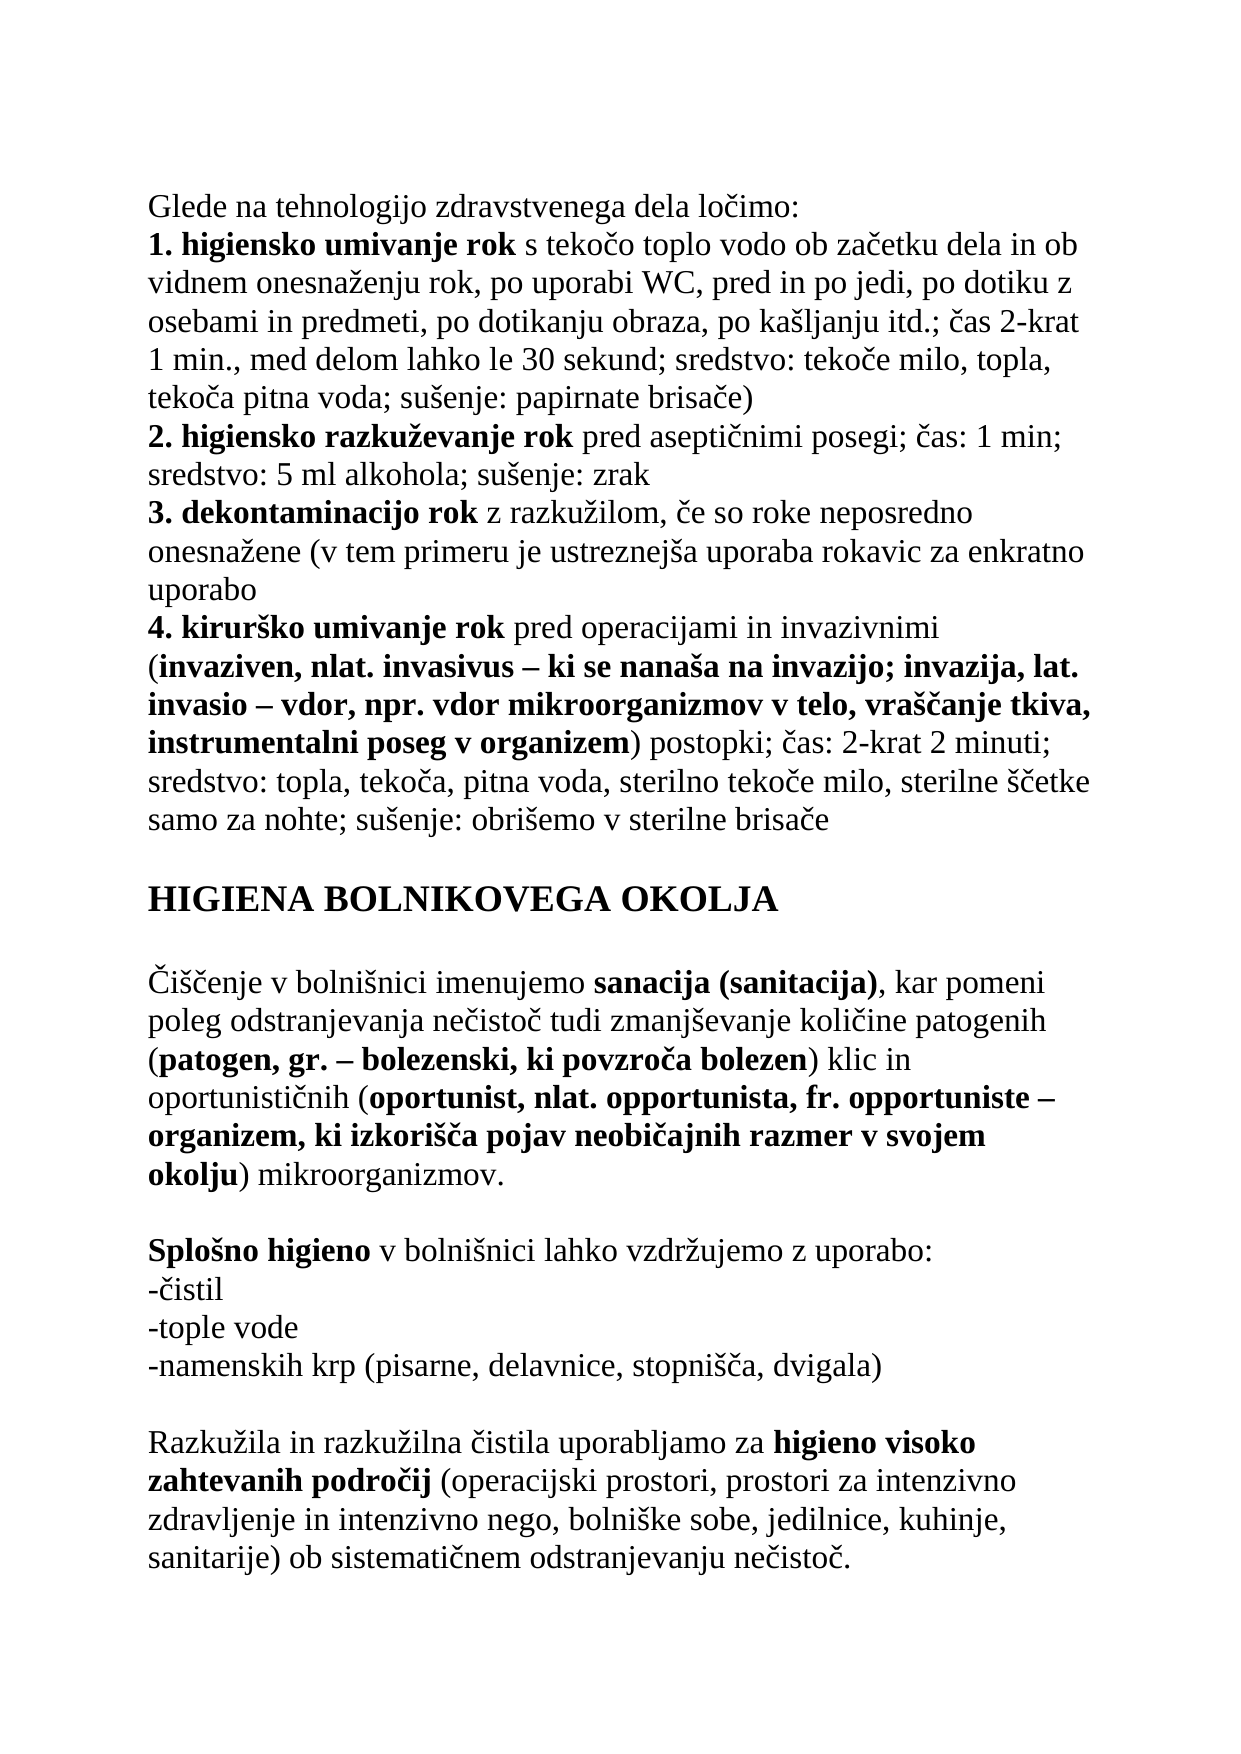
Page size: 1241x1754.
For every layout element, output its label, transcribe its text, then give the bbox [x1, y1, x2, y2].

text 4. kirurško umivanje rok pred operacijami in invazivnimi (invaziven, nlat. invasivus – ki se nanaša na invazijo; invazija, lat. invasio – vdor, npr. vdor mikroorganizmov v telo, vraščanje tkiva, instrumentalni poseg v organizem) postopki; čas: 2-krat 2 minuti; sredstvo: topla, tekoča, pitna voda, sterilno tekoče milo, sterilne ščetke samo za nohte; sušenje: obrišemo v sterilne brisače [148, 608, 1093, 838]
text Čiščenje v bolnišnici imenujemo sanacija (sanitacija), kar pomeni poleg odstranjevanja nečistoč tudi zmanjševanje količine patogenih (patogen, gr. – bolezenski, ki povzroča bolezen) klic in oportunističnih (oportunist, nlat. opportunista, fr. opportuniste – organizem, ki izkorišča pojav neobičajnih razmer v svojem okolju) mikroorganizmov. [148, 962, 1093, 1192]
text -namenskih krp (pisarne, delavnice, stopnišča, dvigala) [148, 1346, 1093, 1384]
text 3. dekontaminacijo rok z razkužilom, če so roke neposredno onesnažene (v tem primeru je ustreznejša uporaba rokavic za enkratno uporabo [148, 493, 1093, 608]
text Razkužila in razkužilna čistila uporabljamo za higieno visoko zahtevanih področij (operacijski prostori, prostori za intenzivno zdravljenje in intenzivno nego, bolniške sobe, jedilnice, kuhinje, sanitarije) ob sistematičnem odstranjevanju nečistoč. [148, 1422, 1093, 1576]
text HIGIENA BOLNIKOVEGA OKOLJA [148, 876, 1093, 919]
text -čistil [148, 1269, 1093, 1307]
text Splošno higieno v bolnišnici lahko vzdržujemo z uporabo: [148, 1231, 1093, 1269]
text Glede na tehnologijo zdravstvenega dela ločimo: [148, 186, 1093, 224]
text -tople vode [148, 1307, 1093, 1346]
text 1. higiensko umivanje rok s tekočo toplo vodo ob začetku dela in ob vidnem onesnaženju rok, po uporabi WC, pred in po jedi, po dotiku z osebami in predmeti, po dotikanju obraza, po kašljanju itd.; čas 2-krat 1 min., med delom lahko le 30 sekund; sredstvo: tekoče milo, topla, tekoča pitna voda; sušenje: papirnate brisače) [148, 224, 1093, 416]
text 2. higiensko razkuževanje rok pred aseptičnimi posegi; čas: 1 min; sredstvo: 5 ml alkohola; sušenje: zrak [148, 416, 1093, 493]
